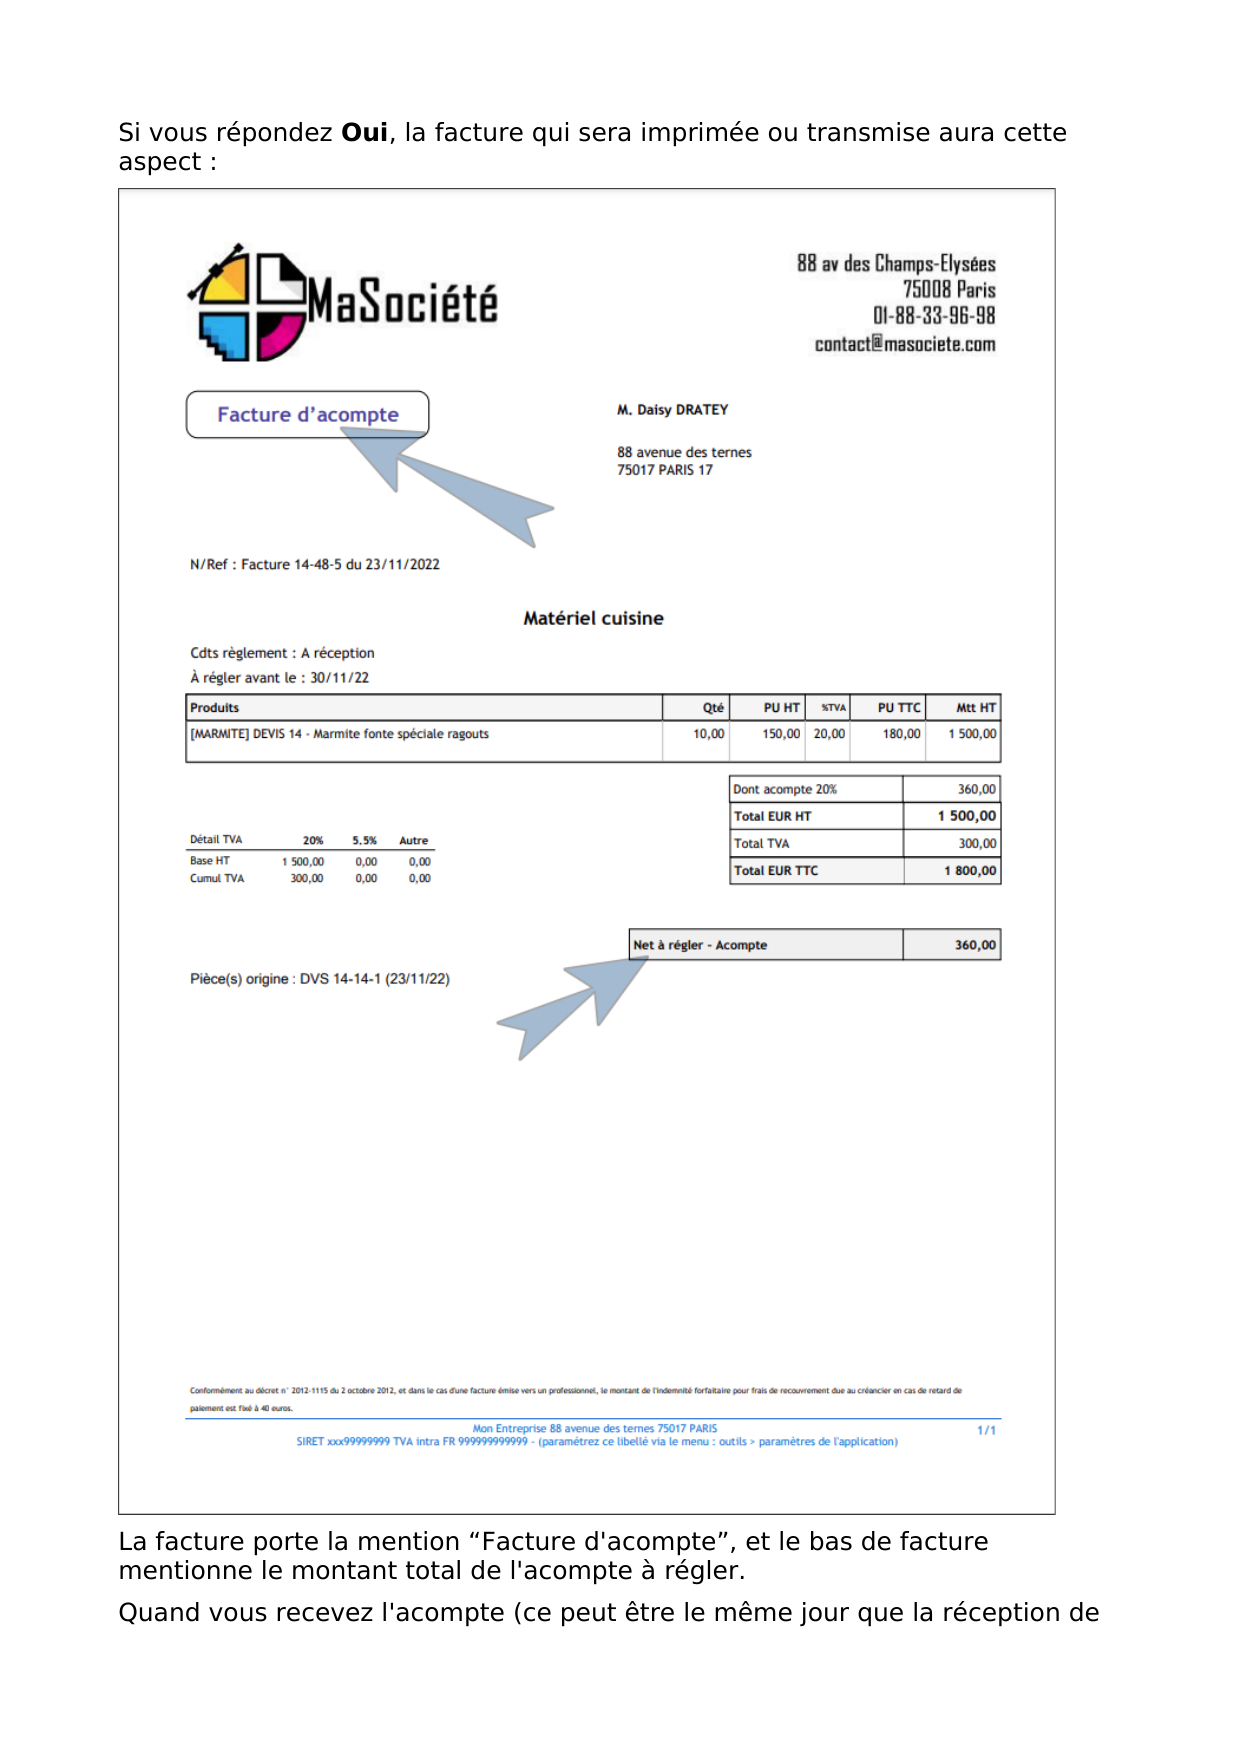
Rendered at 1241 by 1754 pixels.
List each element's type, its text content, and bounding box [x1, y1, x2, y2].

text La facture porte la mention “Facture d'acompte”, et le bas de facture mentionne le montant total de l'acompte à régler. [118, 1527, 1122, 1585]
picture [118, 188, 1056, 1515]
text Quand vous recevez l'acompte (ce peut être le même jour que la réception de [118, 1598, 1122, 1627]
text Si vous répondez Oui, la facture qui sera imprimée ou transmise aura cette aspect : [118, 118, 1122, 176]
